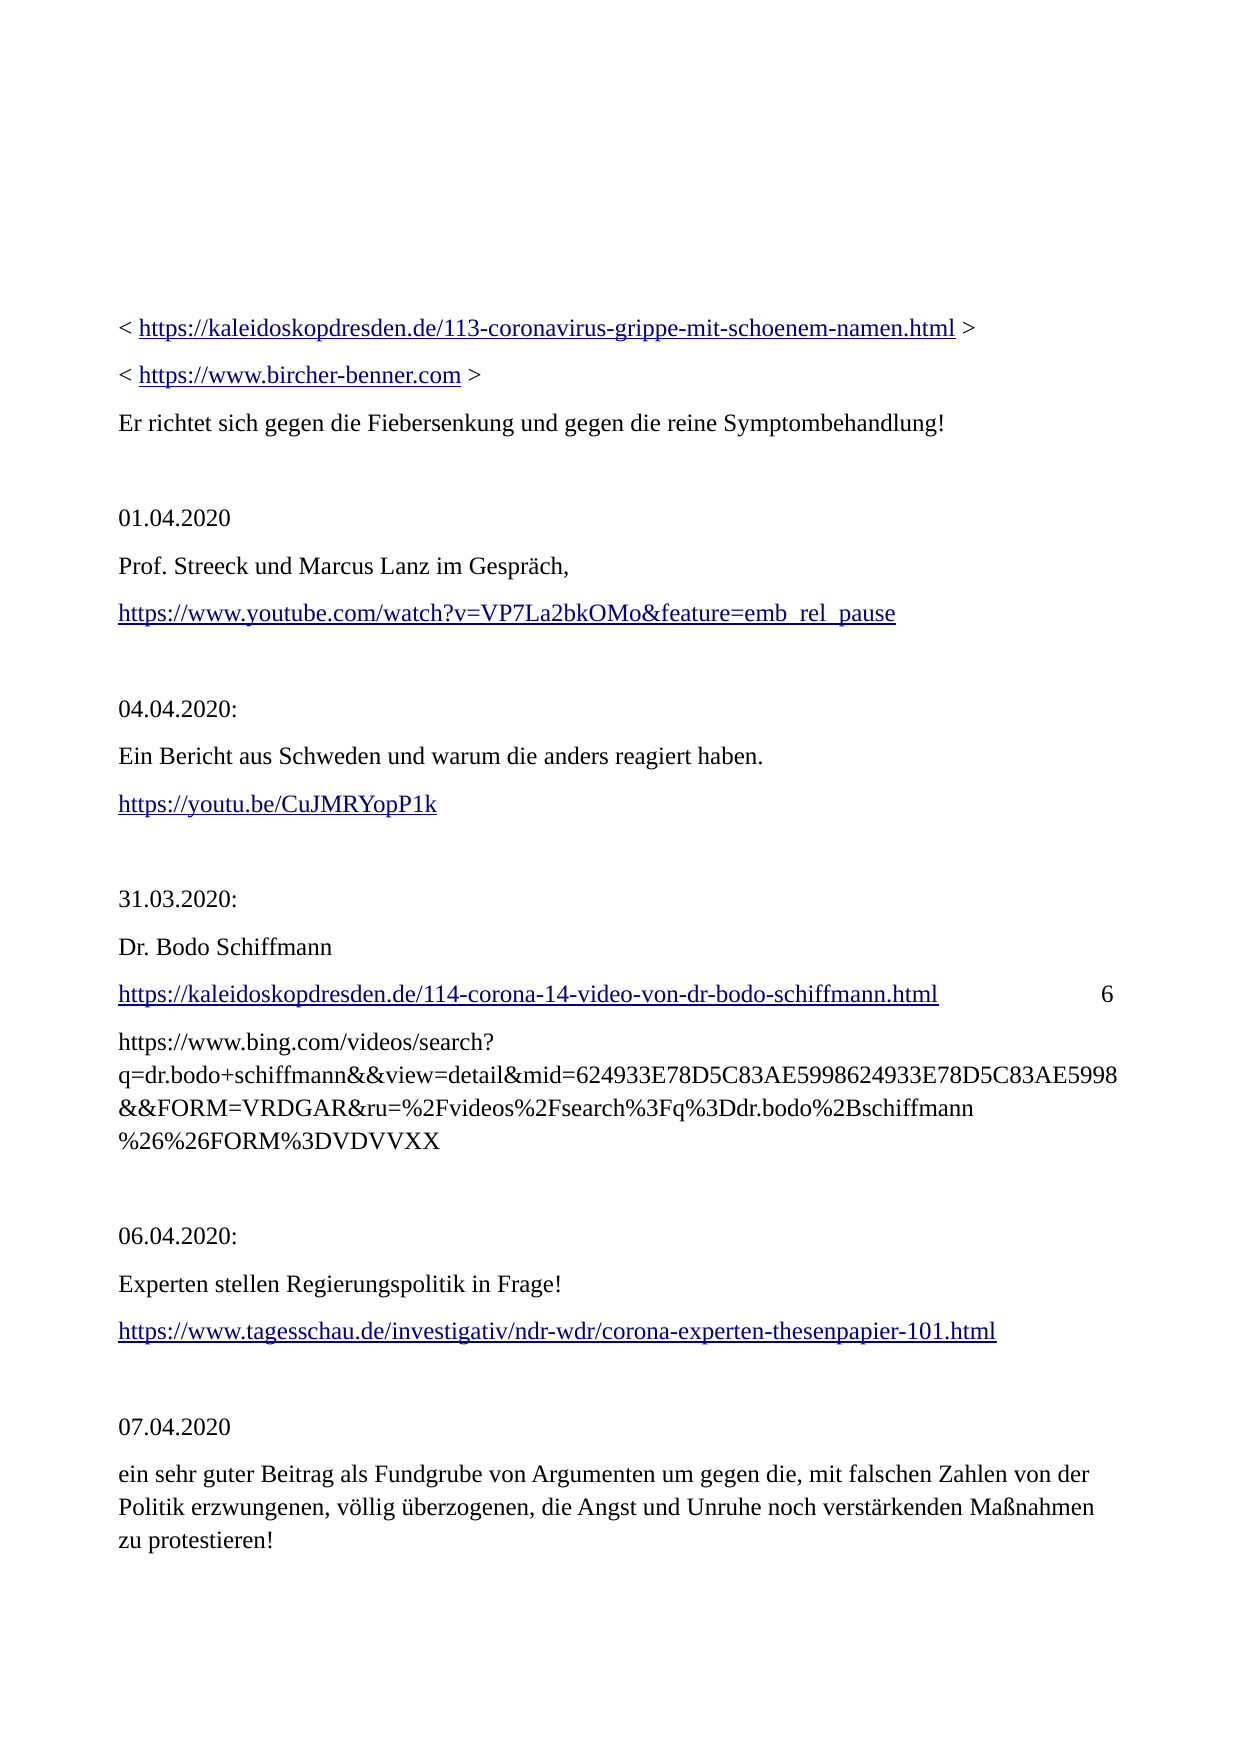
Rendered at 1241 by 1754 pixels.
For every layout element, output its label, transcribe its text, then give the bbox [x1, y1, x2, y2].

text 01.04.2020 [118, 503, 1122, 532]
text 06.04.2020: [118, 1221, 1122, 1250]
text https://www.tagesschau.de/investigativ/ndr-wdr/corona-experten-thesenpapier-101.html [118, 1316, 1122, 1345]
text Dr. Bodo Schiffmann [118, 932, 1122, 961]
text < https://www.bircher-benner.com > [118, 361, 1122, 389]
text Er richtet sich gegen die Fiebersenkung und gegen die reine Symptombehandlung! [118, 408, 1122, 437]
text Ein Bericht aus Schweden und warum die anders reagiert haben. [118, 741, 1122, 770]
text Prof. Streeck und Marcus Lanz im Gespräch, [118, 551, 1122, 580]
text 31.03.2020: [118, 884, 1122, 913]
text ein sehr guter Beitrag als Fundgrube von Argumenten um gegen die, mit falschen Zahlen von der Politik erzwungenen, völlig überzogenen, die Angst und Unruhe noch verstärkenden Maßnahmen zu protestieren! [118, 1459, 1122, 1554]
text https://www.youtube.com/watch?v=VP7La2bkOMo&feature=emb_rel_pause [118, 598, 1122, 627]
text 07.04.2020 [118, 1412, 1122, 1440]
text < https://kaleidoskopdresden.de/113-coronavirus-grippe-mit-schoenem-namen.html > [118, 313, 1122, 342]
text https://www.bing.com/videos/search?q=dr.bodo+schiffmann&&view=detail&mid=624933E78D5C83AE5998624933E78D5C83AE5998&&FORM=VRDGAR&ru=%2Fvideos%2Fsearch%3Fq%3Ddr.bodo%2Bschiffmann%26%26FORM%3DVDVVXX [118, 1027, 1122, 1155]
text 04.04.2020: [118, 694, 1122, 722]
text Experten stellen Regierungspolitik in Frage! [118, 1269, 1122, 1298]
text https://youtu.be/CuJMRYopP1k [118, 789, 1122, 818]
text https://kaleidoskopdresden.de/114-corona-14-video-von-dr-bodo-schiffmann.html 6 [118, 979, 1122, 1008]
